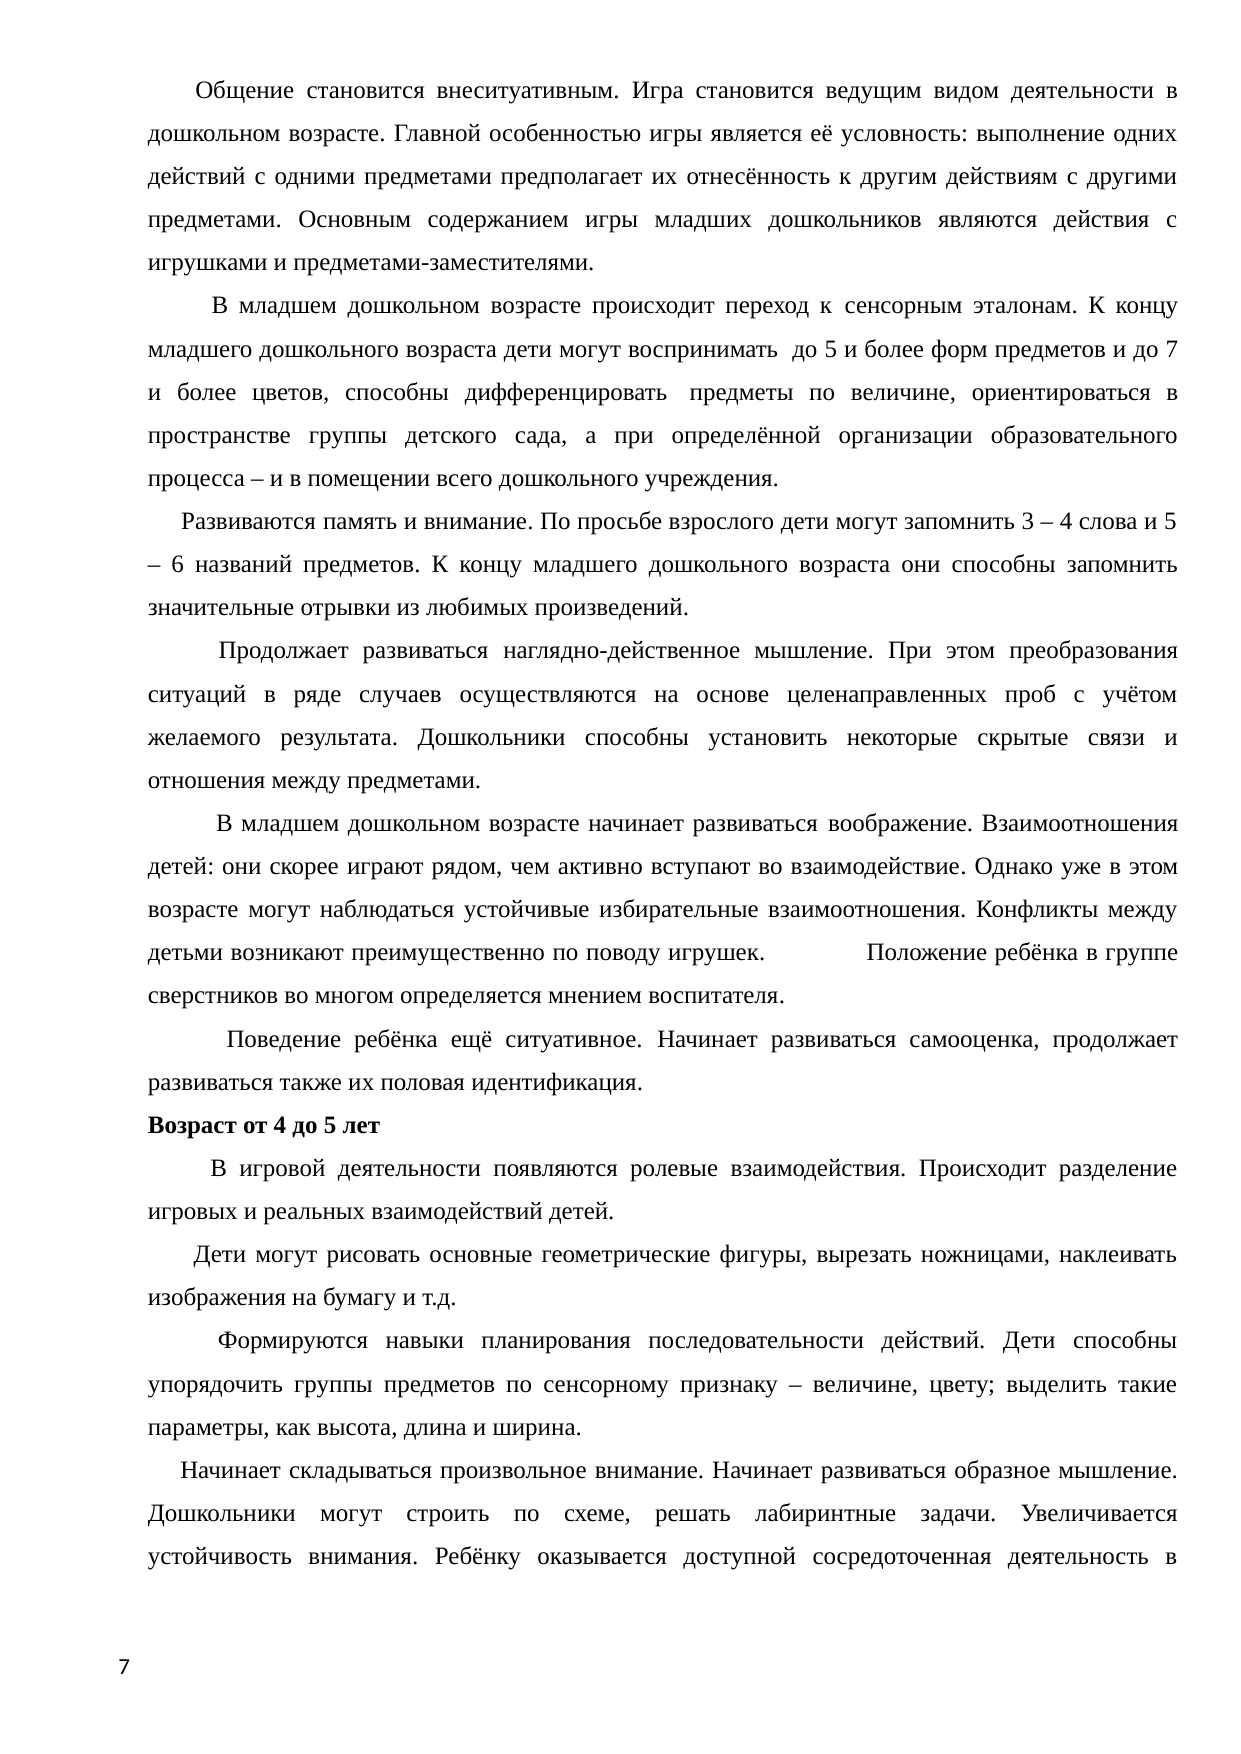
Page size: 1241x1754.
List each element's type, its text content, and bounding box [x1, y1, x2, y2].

text Общение становится внеситуативным. Игра становится ведущим видом деятельности в дошкольном возрасте. Главной особенностью игры является её условность: выполнение одних действий с одними предметами предполагает их отнесённость к другим действиям с другими предметами. Основным содержанием игры младших дошкольников являются действия с игрушками и предметами-заместителями. [148, 75, 1178, 276]
text Развиваются память и внимание. По просьбе взрослого дети могут запомнить 3 – 4 слова и 5 – 6 названий предметов. К концу младшего дошкольного возраста они способны запомнить значительные отрывки из любимых произведений. [148, 506, 1178, 621]
text Продолжает развиваться наглядно-действенное мышление. При этом преобразования ситуаций в ряде случаев осуществляются на основе целенаправленных проб с учётом желаемого результата. Дошкольники способны установить некоторые скрытые связи и отношения между предметами. [148, 636, 1178, 794]
text В младшем дошкольном возрасте начинает развиваться воображение. Взаимоотношения детей: они скорее играют рядом, чем активно вступают во взаимодействие. Однако уже в этом возрасте могут наблюдаться устойчивые избирательные взаимоотношения. Конфликты между детьми возникают преимущественно по поводу игрушек. Положение ребёнка в группе сверстников во многом определяется мнением воспитателя. [148, 808, 1178, 1009]
text Поведение ребёнка ещё ситуативное. Начинает развиваться самооценка, продолжает развиваться также их половая идентификация. [148, 1024, 1178, 1096]
text Дети могут рисовать основные геометрические фигуры, вырезать ножницами, наклеивать изображения на бумагу и т.д. [148, 1239, 1178, 1311]
text Формируются навыки планирования последовательности действий. Дети способны упорядочить группы предметов по сенсорному признаку – величине, цвету; выделить такие параметры, как высота, длина и ширина. [148, 1326, 1178, 1441]
text Начинает складываться произвольное внимание. Начинает развиваться образное мышление. Дошкольники могут строить по схеме, решать лабиринтные задачи. Увеличивается устойчивость внимания. Ребёнку оказывается доступной сосредоточенная деятельность в [148, 1455, 1178, 1570]
text В младшем дошкольном возрасте происходит переход к сенсорным эталонам. К концу младшего дошкольного возраста дети могут воспринимать до 5 и более форм предметов и до 7 и более цветов, способны дифференцировать предметы по величине, ориентироваться в пространстве группы детского сада, а при определённой организации образовательного процесса – и в помещении всего дошкольного учреждения. [148, 291, 1178, 492]
text Возраст от 4 до 5 лет [148, 1110, 1178, 1139]
text В игровой деятельности появляются ролевые взаимодействия. Происходит разделение игровых и реальных взаимодействий детей. [148, 1153, 1178, 1225]
